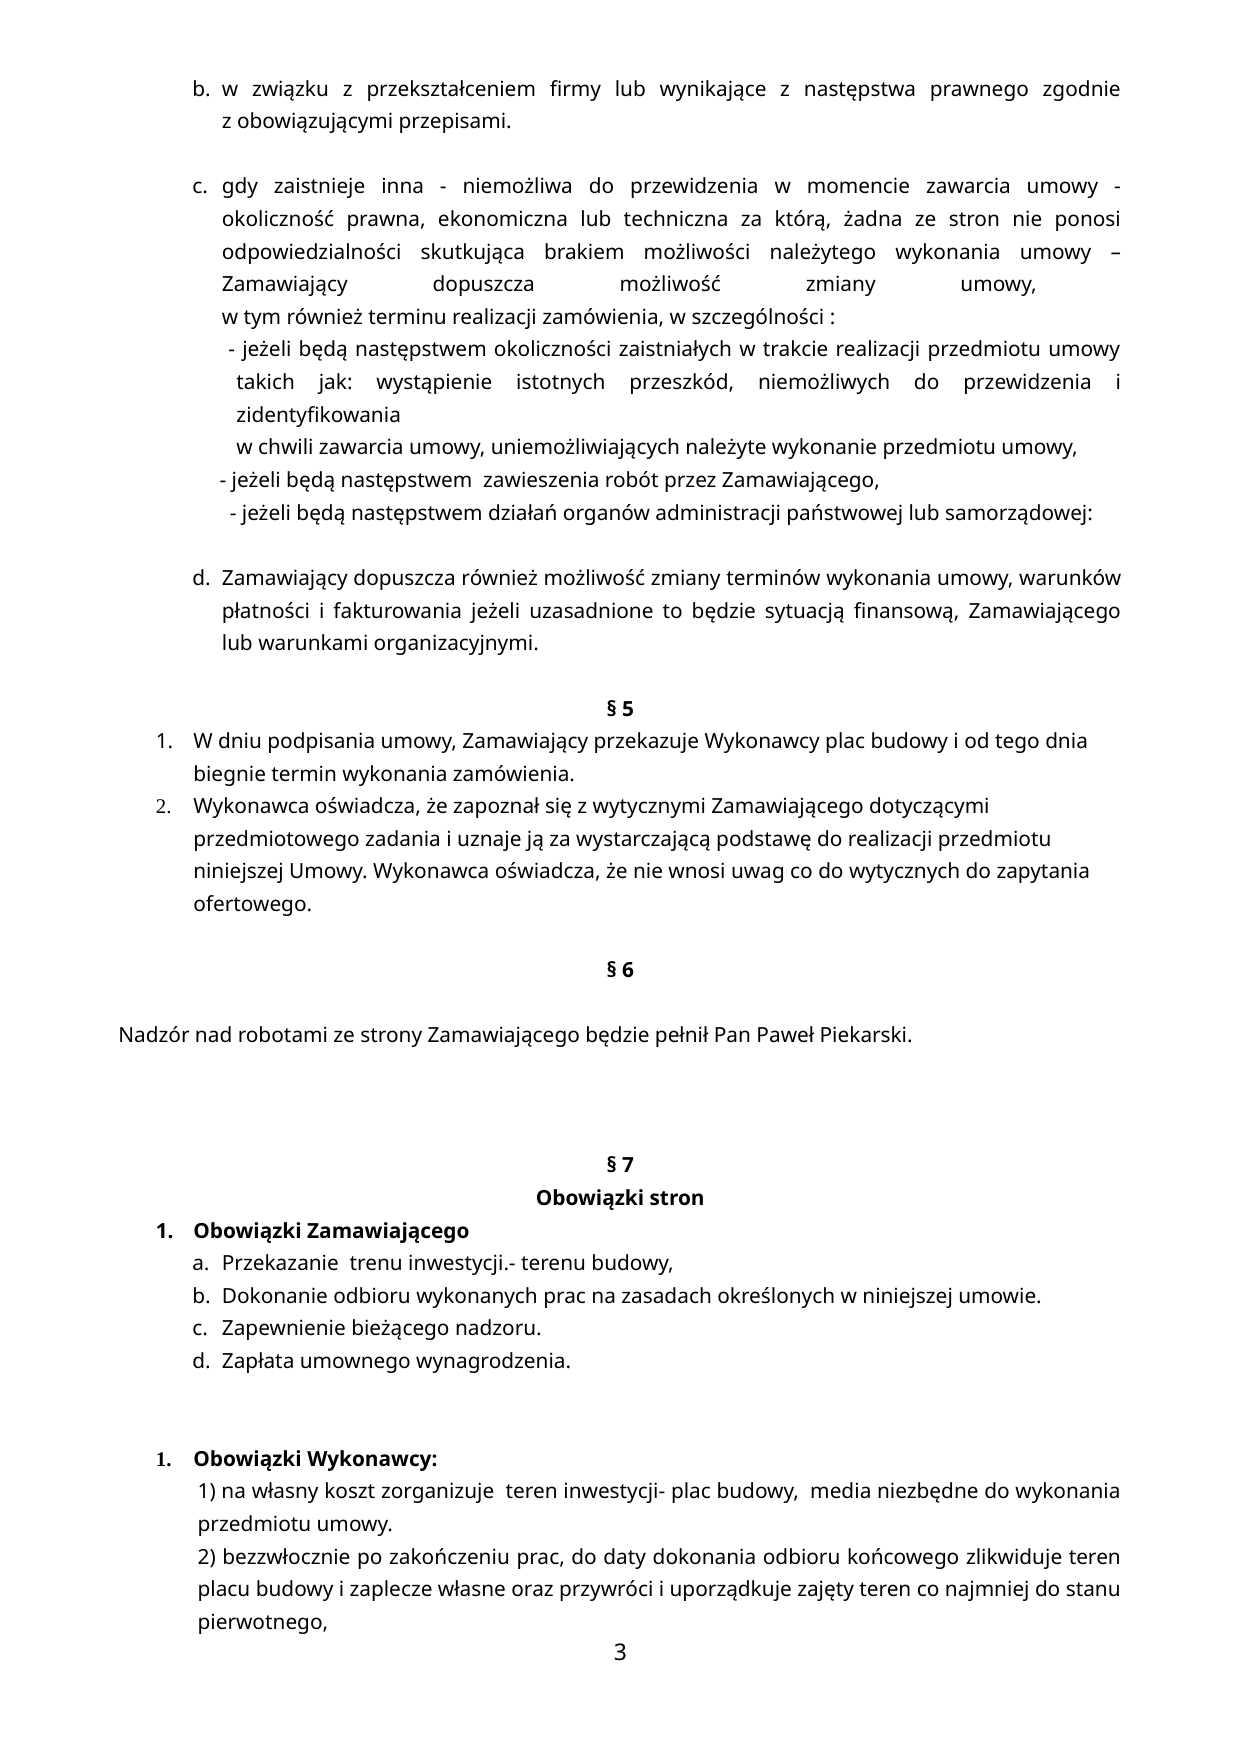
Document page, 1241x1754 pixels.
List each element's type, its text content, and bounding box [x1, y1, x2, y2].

list Dokonanie odbioru wykonanych prac na zasadach określonych w niniejszej umowie. [192, 1281, 1122, 1309]
text § 5 [118, 694, 1122, 722]
text 1) na własny koszt zorganizuje teren inwestycji- plac budowy, media niezbędne do wykonania przedmiotu umowy. [197, 1477, 1122, 1538]
list gdy zaistnieje inna - niemożliwa do przewidzenia w momencie zawarcia umowy - okoliczność prawna, ekonomiczna lub techniczna za którą, żadna ze stron nie ponosi odpowiedzialności skutkująca brakiem możliwości należytego wykonania umowy – Zamawiający dopuszcza możliwość zmiany umowy, w tym również terminu realizacji zamówienia, w szczególności : [192, 172, 1122, 330]
text Nadzór nad robotami ze strony Zamawiającego będzie pełnił Pan Paweł Piekarski. [118, 1020, 1122, 1048]
list W dniu podpisania umowy, Zamawiający przekazuje Wykonawcy plac budowy i od tego dnia biegnie termin wykonania zamówienia. [156, 726, 1122, 787]
text - jeżeli będą następstwem zawieszenia robót przez Zamawiającego, [219, 465, 1122, 493]
text § 6 [118, 955, 1122, 983]
text Obowiązki stron [118, 1183, 1122, 1212]
text - jeżeli będą następstwem działań organów administracji państwowej lub samorządowej: [224, 498, 1122, 526]
text 2) bezzwłocznie po zakończeniu prac, do daty dokonania odbioru końcowego zlikwiduje teren placu budowy i zaplecze własne oraz przywróci i uporządkuje zajęty teren co najmniej do stanu pierwotnego, [197, 1542, 1122, 1635]
list w związku z przekształceniem firmy lub wynikające z następstwa prawnego zgodnie z obowiązującymi przepisami. [192, 74, 1122, 135]
text - jeżeli będą następstwem okoliczności zaistniałych w trakcie realizacji przedmiotu umowy takich jak: wystąpienie istotnych przeszkód, niemożliwych do przewidzenia i zidentyfikowania w chwili zawarcia umowy, uniemożliwiających należyte wykonanie przedmiotu umowy, [192, 334, 1122, 461]
text § 7 [118, 1151, 1122, 1179]
list Przekazanie trenu inwestycji.- terenu budowy, [192, 1248, 1122, 1277]
list Zapłata umownego wynagrodzenia. [192, 1346, 1122, 1374]
list Zapewnienie bieżącego nadzoru. [192, 1313, 1122, 1342]
list Obowiązki Wykonawcy: [156, 1444, 1122, 1472]
list Wykonawca oświadcza, że zapoznał się z wytycznymi Zamawiającego dotyczącymi przedmiotowego zadania i uznaje ją za wystarczającą podstawę do realizacji przedmiotu niniejszej Umowy. Wykonawca oświadcza, że nie wnosi uwag co do wytycznych do zapytania ofertowego. [156, 791, 1122, 918]
list Obowiązki Zamawiającego [156, 1216, 1122, 1244]
list Zamawiający dopuszcza również możliwość zmiany terminów wykonania umowy, warunków płatności i fakturowania jeżeli uzasadnione to będzie sytuacją finansową, Zamawiającego lub warunkami organizacyjnymi. [192, 563, 1122, 657]
